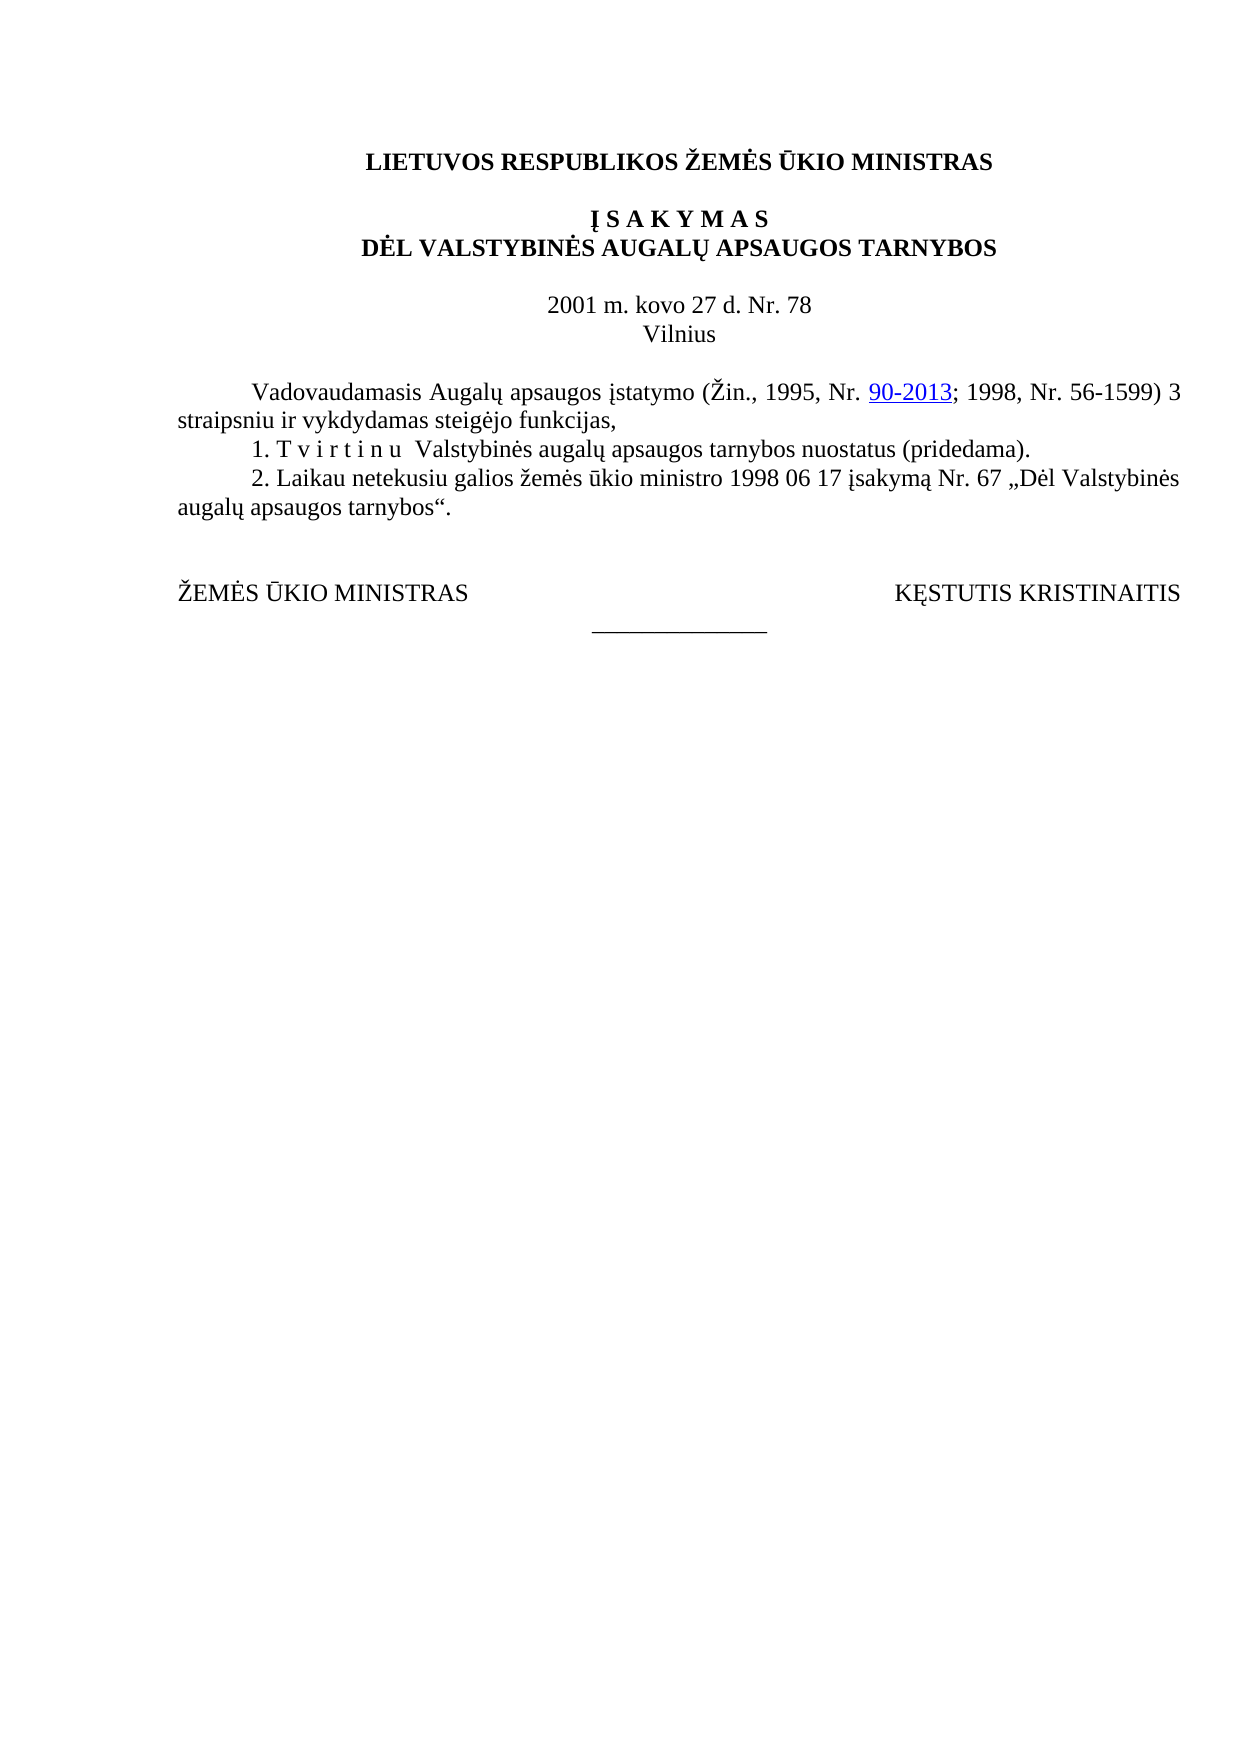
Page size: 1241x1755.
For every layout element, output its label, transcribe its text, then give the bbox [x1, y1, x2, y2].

text Vadovaudamasis Augalų apsaugos įstatymo (Žin., 1995, Nr. 90-2013; 1998, Nr. 56-1599) 3 straipsniu ir vykdydamas steigėjo funkcijas, [177, 377, 1181, 434]
text 1. Tvirtinu Valstybinės augalų apsaugos tarnybos nuostatus (pridedama). [177, 434, 1181, 463]
text 2. Laikau netekusiu galios žemės ūkio ministro 1998 06 17 įsakymą Nr. 67 „Dėl Valstybinės augalų apsaugos tarnybos“. [177, 463, 1181, 521]
text Į S A K Y M A S [177, 204, 1181, 233]
text DĖL VALSTYBINĖS AUGALŲ APSAUGOS TARNYBOS [177, 233, 1181, 262]
text ______________ [177, 607, 1181, 636]
text Vilnius [177, 319, 1181, 348]
text 2001 m. kovo 27 d. Nr. 78 [177, 291, 1181, 319]
text ŽEMĖS ŪKIO MINISTRAS KĘSTUTIS KRISTINAITIS [177, 578, 1181, 607]
text LIETUVOS RESPUBLIKOS ŽEMĖS ŪKIO MINISTRAS [177, 147, 1181, 176]
